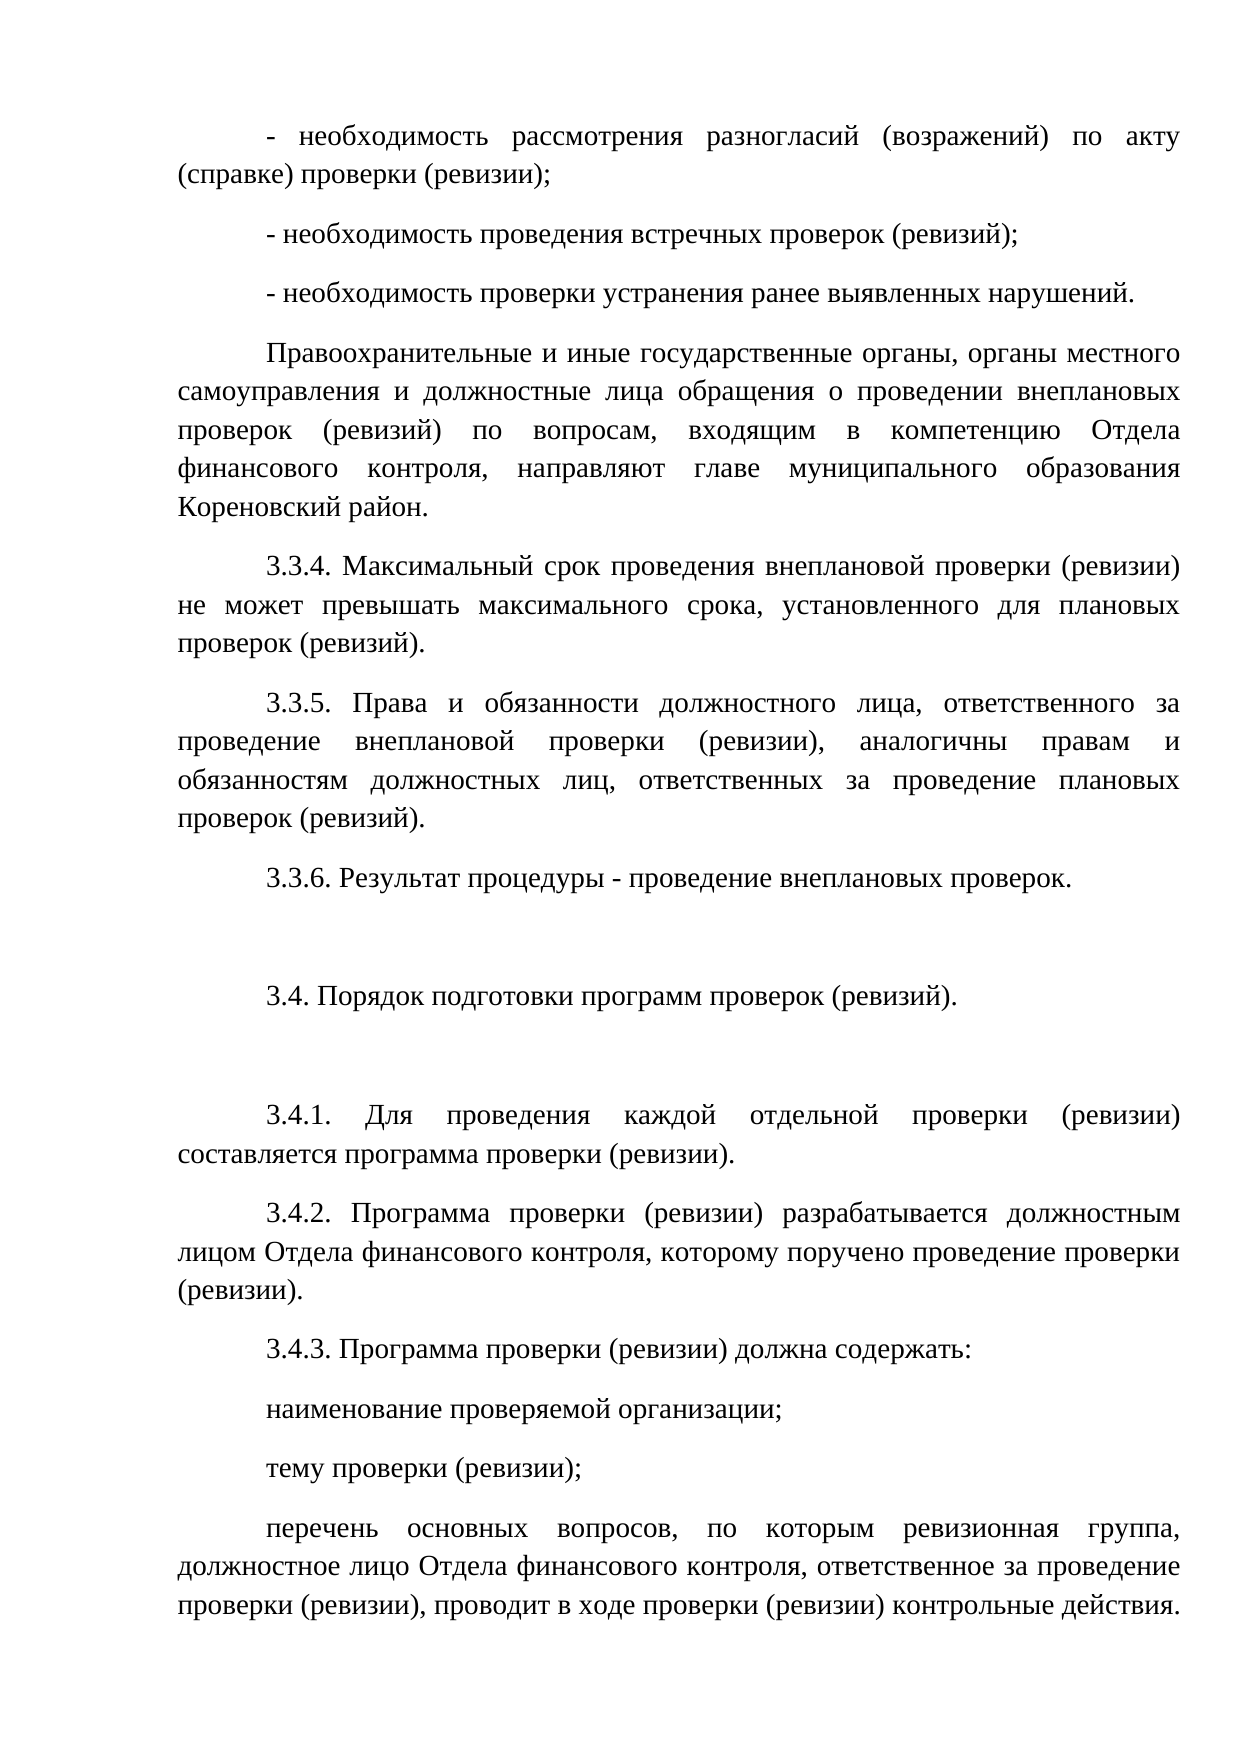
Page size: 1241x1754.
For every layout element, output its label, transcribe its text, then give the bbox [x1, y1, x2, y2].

text 3.4.3. Программа проверки (ревизии) должна содержать: [177, 1332, 1181, 1365]
text Правоохранительные и иные государственные органы, органы местного самоуправления и должностные лица обращения о проведении внеплановых проверок (ревизий) по вопросам, входящим в компетенцию Отдела финансового контроля, направляют главе муниципального образования Кореновский район. [177, 335, 1181, 522]
text тему проверки (ревизии); [177, 1450, 1181, 1484]
text 3.4. Порядок подготовки программ проверок (ревизий). [177, 978, 1181, 1012]
text - необходимость рассмотрения разногласий (возражений) по акту (справке) проверки (ревизии); [177, 118, 1181, 190]
text перечень основных вопросов, по которым ревизионная группа, должностное лицо Отдела финансового контроля, ответственное за проведение проверки (ревизии), проводит в ходе проверки (ревизии) контрольные действия. [177, 1510, 1181, 1620]
text наименование проверяемой организации; [177, 1391, 1181, 1424]
text - необходимость проверки устранения ранее выявленных нарушений. [177, 275, 1181, 309]
text 3.3.6. Результат процедуры - проведение внеплановых проверок. [177, 860, 1181, 893]
text 3.4.1. Для проведения каждой отдельной проверки (ревизии) составляется программа проверки (ревизии). [177, 1097, 1181, 1169]
text 3.3.4. Максимальный срок проведения внеплановой проверки (ревизии) не может превышать максимального срока, установленного для плановых проверок (ревизий). [177, 548, 1181, 659]
text - необходимость проведения встречных проверок (ревизий); [177, 216, 1181, 249]
text 3.4.2. Программа проверки (ревизии) разрабатывается должностным лицом Отдела финансового контроля, которому поручено проведение проверки (ревизии). [177, 1195, 1181, 1306]
text 3.3.5. Права и обязанности должностного лица, ответственного за проведение внеплановой проверки (ревизии), аналогичны правам и обязанностям должностных лиц, ответственных за проведение плановых проверок (ревизий). [177, 685, 1181, 834]
